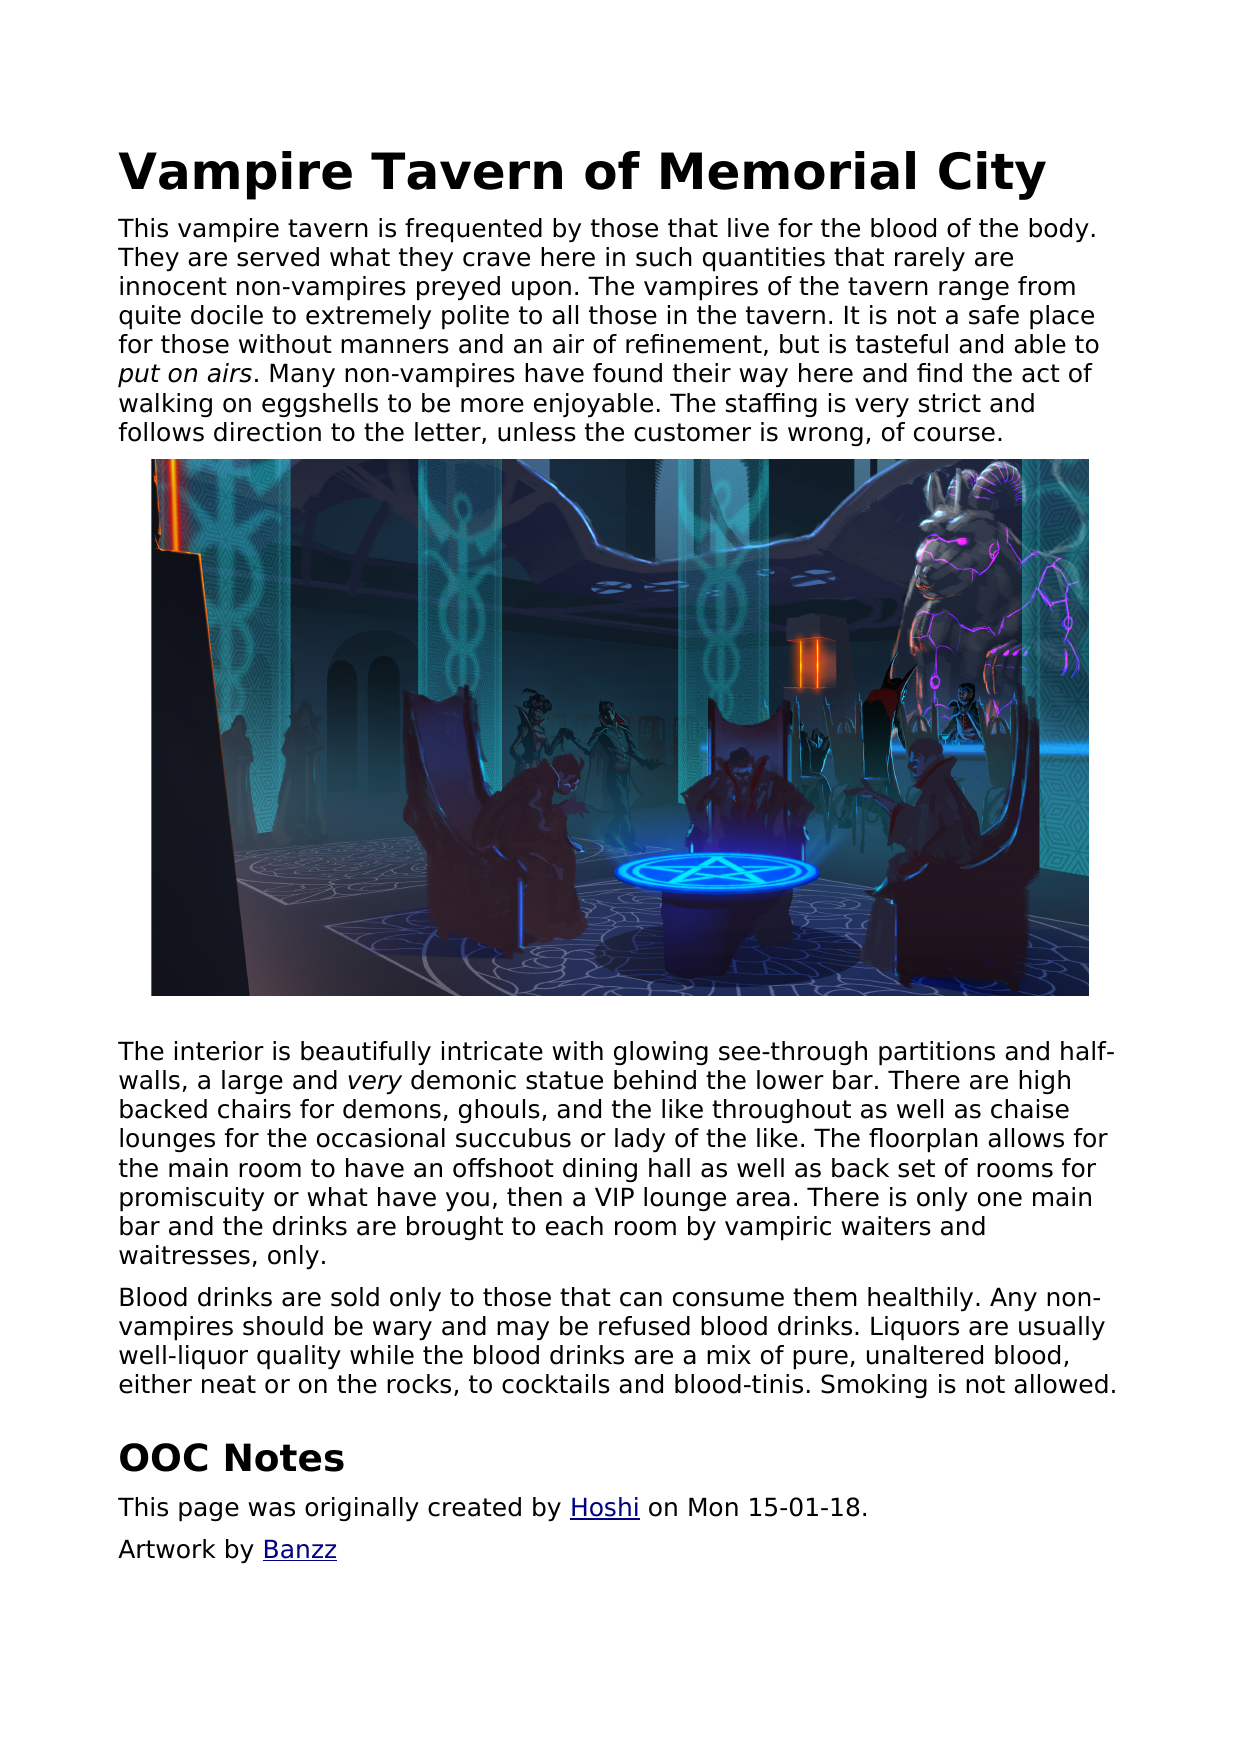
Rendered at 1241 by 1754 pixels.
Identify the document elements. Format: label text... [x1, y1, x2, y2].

text This page was originally created by Hoshi on Mon 15-01-18. [118, 1493, 1122, 1522]
text This vampire tavern is frequented by those that live for the blood of the body. They are served what they crave here in such quantities that rarely are innocent non-vampires preyed upon. The vampires of the tavern range from quite docile to extremely polite to all those in the tavern. It is not a safe place for those without manners and an air of refinement, but is tasteful and able to put on airs. Many non-vampires have found their way here and find the act of walking on eggshells to be more enjoyable. The staffing is very strict and follows direction to the letter, unless the customer is wrong, of course. [118, 214, 1122, 447]
text The interior is beautifully intricate with glowing see-through partitions and half-walls, a large and very demonic statue behind the lower bar. There are high backed chairs for demons, ghouls, and the like throughout as well as chaise lounges for the occasional succubus or lady of the like. The floorplan allows for the main room to have an offshoot dining hall as well as back set of rooms for promiscuity or what have you, then a VIP lounge area. There is only one main bar and the drinks are brought to each room by vampiric waiters and waitresses, only. [118, 1037, 1122, 1270]
text Artwork by Banzz [118, 1535, 1122, 1564]
subtitle OOC Notes [118, 1437, 1122, 1481]
text Blood drinks are sold only to those that can consume them healthily. Any non-vampires should be wary and may be refused blood drinks. Liquors are usually well-liquor quality while the blood drinks are a mix of pure, unaltered blood, either neat or on the rocks, to cocktails and blood-tinis. Smoking is not allowed. [118, 1283, 1122, 1399]
picture [151, 459, 1089, 996]
subtitle Vampire Tavern of Memorial City [118, 143, 1122, 201]
